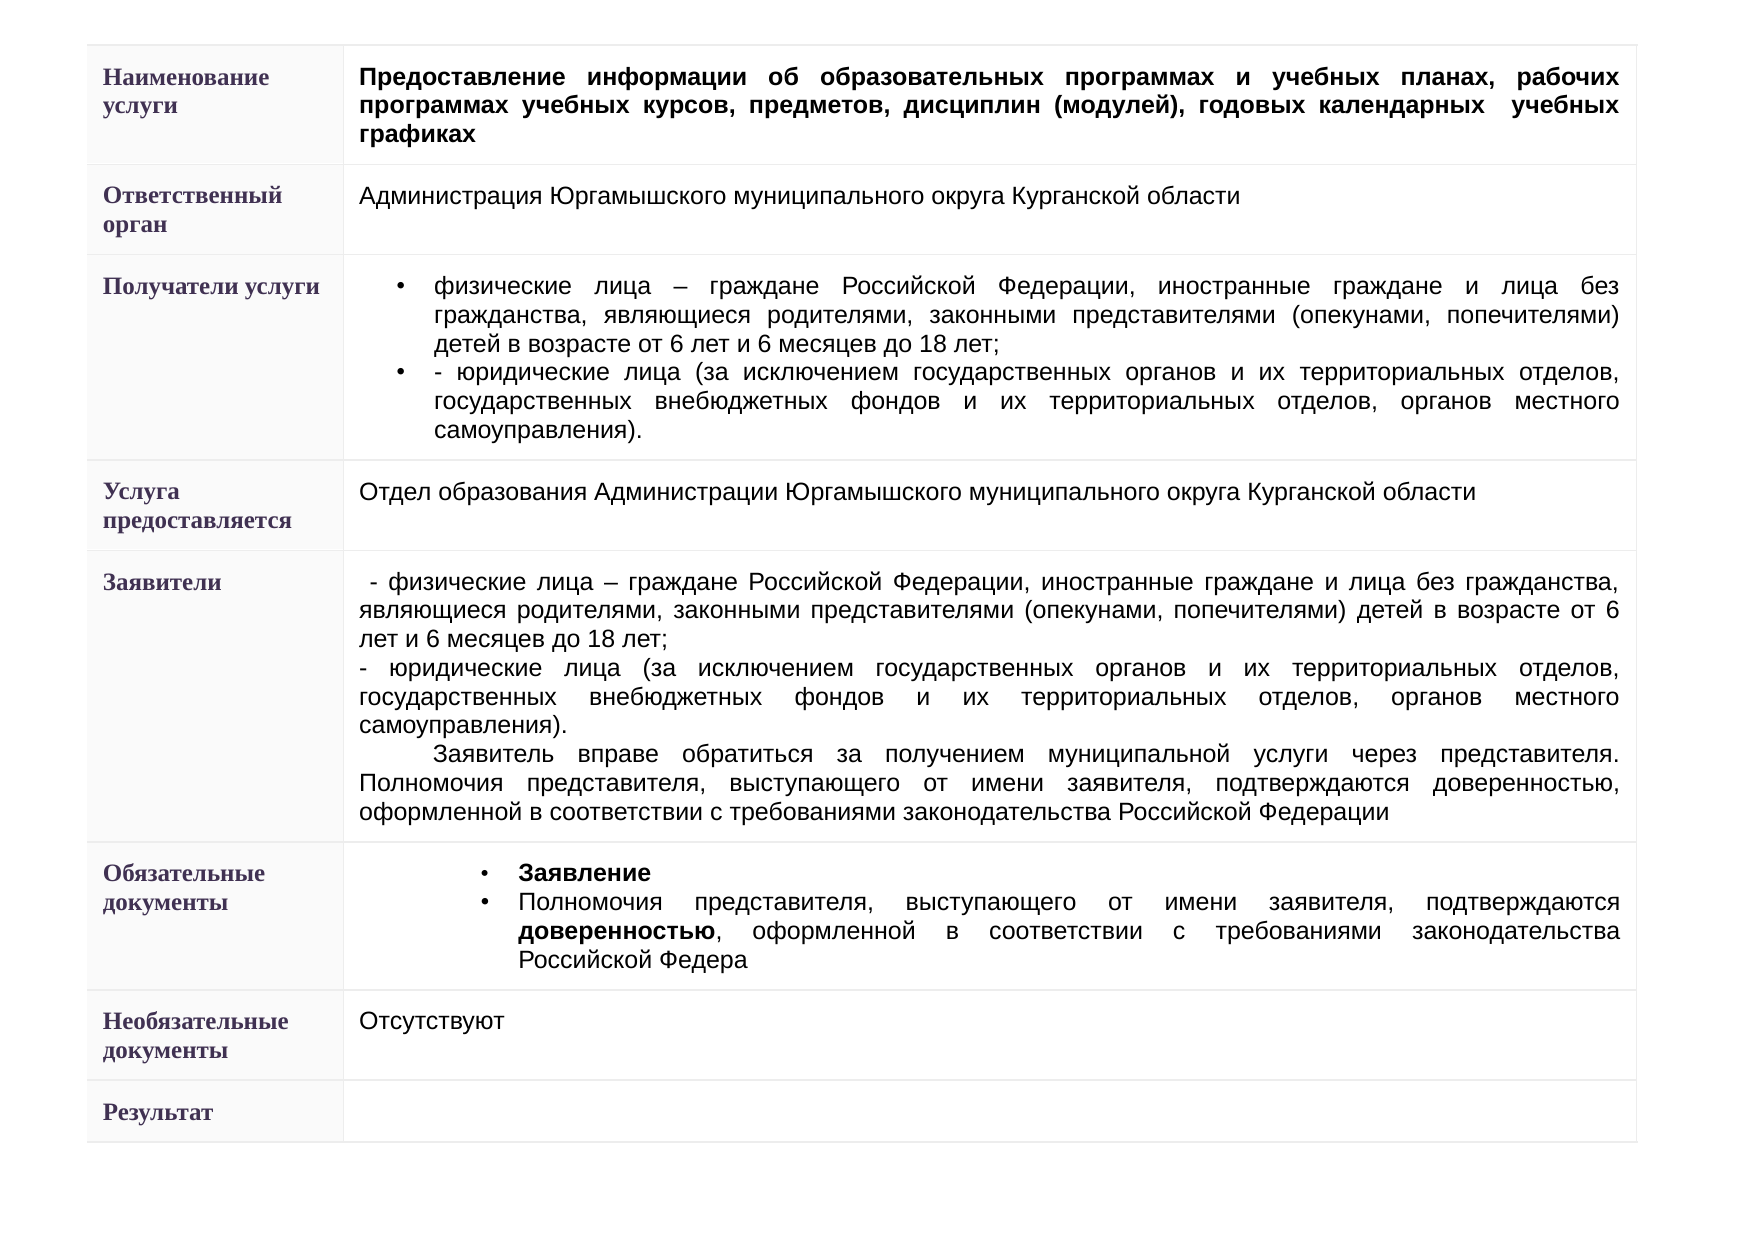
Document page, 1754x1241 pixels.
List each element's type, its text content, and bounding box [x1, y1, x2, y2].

table_cell Обязательные документы [87, 843, 343, 989]
table_cell Отдел образования Администрации Юргамышского муниципального округа Курганской области [344, 461, 1636, 549]
table_cell Заявление Полномочия представителя, выступающего от имени заявителя, подтверждаются доверенностью, оформленной в соответствии с требованиями законодательства Российской Федера [344, 843, 1636, 989]
table_cell Ответственный орган [87, 165, 343, 254]
table_cell [344, 1081, 1636, 1141]
table_cell Получатели услуги [87, 255, 343, 459]
table_cell Необязательные документы [87, 991, 343, 1079]
table_cell Отсутствуют [344, 991, 1636, 1079]
table_cell Администрация Юргамышского муниципального округа Курганской области [344, 165, 1636, 254]
table_cell Услуга предоставляется [87, 461, 343, 549]
table_header Предоставление информации об образовательных программах и учебных планах, рабочих программах учебных курсов, предметов, дисциплин (модулей), годовых календарных учебных графиках [344, 46, 1636, 163]
table_cell - физические лица – граждане Российской Федерации, иностранные граждане и лица без гражданства, являющиеся родителями, законными представителями (опекунами, попечителями) детей в возрасте от 6 лет и 6 месяцев до 18 лет; - юридические лица (за исключением государственных органов и их территориальных отделов, государственных внебюджетных фондов и их территориальных отделов, органов местного самоуправления). Заявитель вправе обратиться за получением муниципальной услуги через представителя. Полномочия представителя, выступающего от имени заявителя, подтверждаются доверенностью, оформленной в соответствии с требованиями законодательства Российской Федерации [344, 551, 1636, 841]
table_cell Результат [87, 1081, 343, 1141]
table_cell Заявители [87, 551, 343, 841]
table_header Наименование услуги [87, 46, 343, 163]
table_cell физические лица – граждане Российской Федерации, иностранные граждане и лица без гражданства, являющиеся родителями, законными представителями (опекунами, попечителями) детей в возрасте от 6 лет и 6 месяцев до 18 лет; - юридические лица (за исключением государственных органов и их территориальных отделов, государственных внебюджетных фондов и их территориальных отделов, органов местного самоуправления). [344, 255, 1636, 459]
